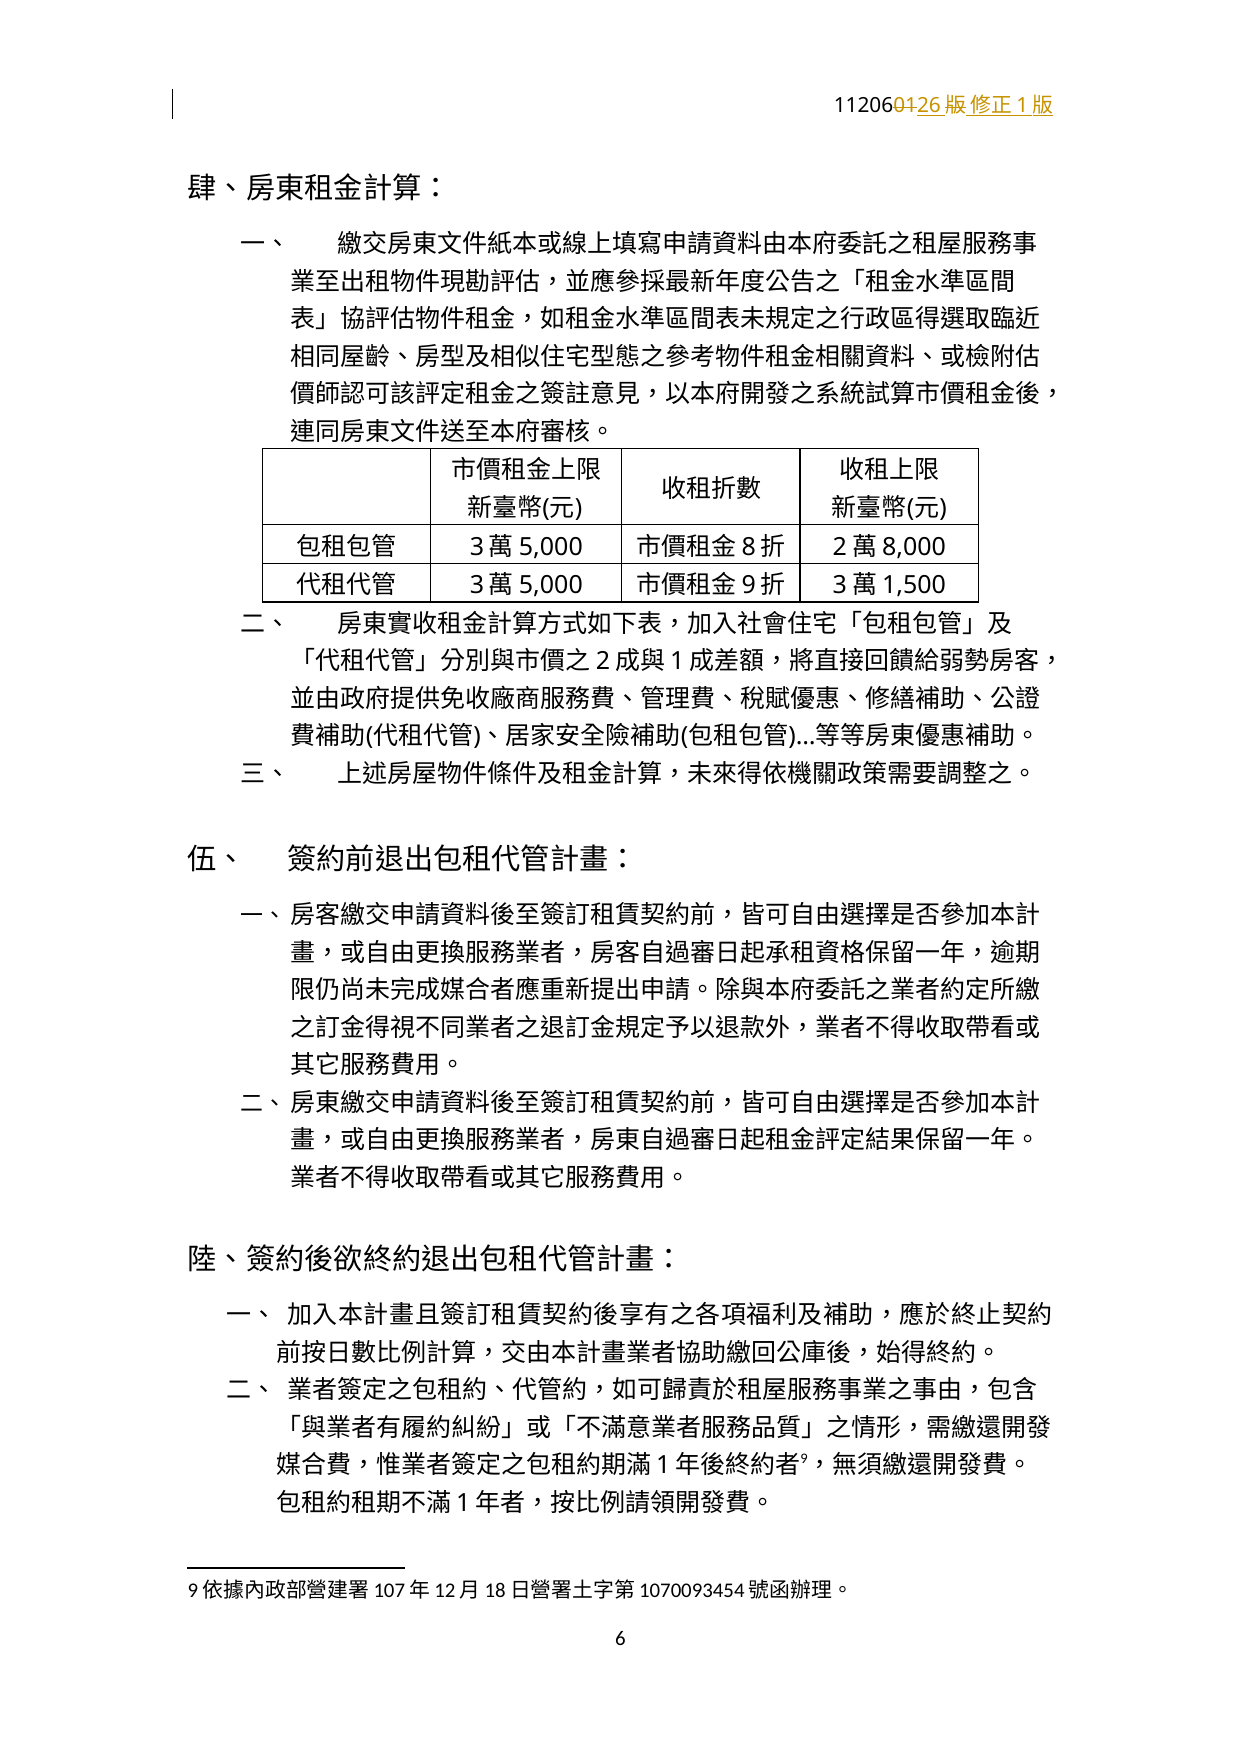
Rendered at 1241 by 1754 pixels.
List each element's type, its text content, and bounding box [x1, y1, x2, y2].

table_cell 2萬8,000 [801, 525, 978, 563]
list 依據內政部營建署107年12月18日營署土字第1070093454號函辦理。 [187, 1574, 1053, 1604]
table_cell 3萬1,500 [801, 564, 978, 601]
table_cell 3萬5,000 [431, 525, 621, 563]
list 房東實收租金計算方式如下表，加入社會住宅「包租包管」及「代租代管」分別與市價之2成與1成差額，將直接回饋給弱勢房客，並由政府提供免收廠商服務費、管理費、稅賦優惠、修繕補助、公證費補助(代租代管)、居家安全險補助(包租包管)…等等房東優惠補助。 [241, 602, 1053, 752]
table_header 收租折數 [622, 449, 799, 524]
list 簽約前退出包租代管計畫： [187, 819, 1053, 894]
list 房客繳交申請資料後至簽訂租賃契約前，皆可自由選擇是否參加本計畫，或自由更換服務業者，房客自過審日起承租資格保留一年，逾期限仍尚未完成媒合者應重新提出申請。除與本府委託之業者約定所繳之訂金得視不同業者之退訂金規定予以退款外，業者不得收取帶看或其它服務費用。 [241, 894, 1053, 1082]
table_cell 市價租金9折 [622, 564, 799, 601]
list 加入本計畫且簽訂租賃契約後享有之各項福利及補助，應於終止契約前按日數比例計算，交由本計畫業者協助繳回公庫後，始得終約。 [226, 1294, 1053, 1369]
list 簽約後欲終約退出包租代管計畫： [187, 1219, 1053, 1294]
list 業者簽定之包租約、代管約，如可歸責於租屋服務事業之事由，包含「與業者有履約糾紛」或「不滿意業者服務品質」之情形，需繳還開發媒合費，惟業者簽定之包租約期滿1年後終約者，無須繳還開發費。包租約租期不滿1年者，按比例請領開發費。 [226, 1369, 1053, 1519]
table_cell 市價租金8折 [622, 525, 799, 563]
table_header [263, 449, 430, 524]
list 上述房屋物件條件及租金計算，未來得依機關政策需要調整之。 [241, 752, 1053, 790]
table_cell 3萬5,000 [431, 564, 621, 601]
list 房東租金計算： [187, 148, 1053, 223]
list 繳交房東文件紙本或線上填寫申請資料由本府委託之租屋服務事業至出租物件現勘評估，並應參採最新年度公告之「租金水準區間表」協評估物件租金，如租金水準區間表未規定之行政區得選取臨近相同屋齡、房型及相似住宅型態之參考物件租金相關資料、或檢附估價師認可該評定租金之簽註意見，以本府開發之系統試算市價租金後，連同房東文件送至本府審核。 [241, 223, 1053, 448]
table_cell 包租包管 [263, 525, 430, 563]
table_cell 代租代管 [263, 564, 430, 601]
table_header 收租上限 新臺幣(元) [801, 449, 978, 524]
list 房東繳交申請資料後至簽訂租賃契約前，皆可自由選擇是否參加本計畫，或自由更換服務業者，房東自過審日起租金評定結果保留一年。業者不得收取帶看或其它服務費用。 [241, 1082, 1053, 1194]
table_header 市價租金上限新臺幣(元) [431, 449, 621, 524]
